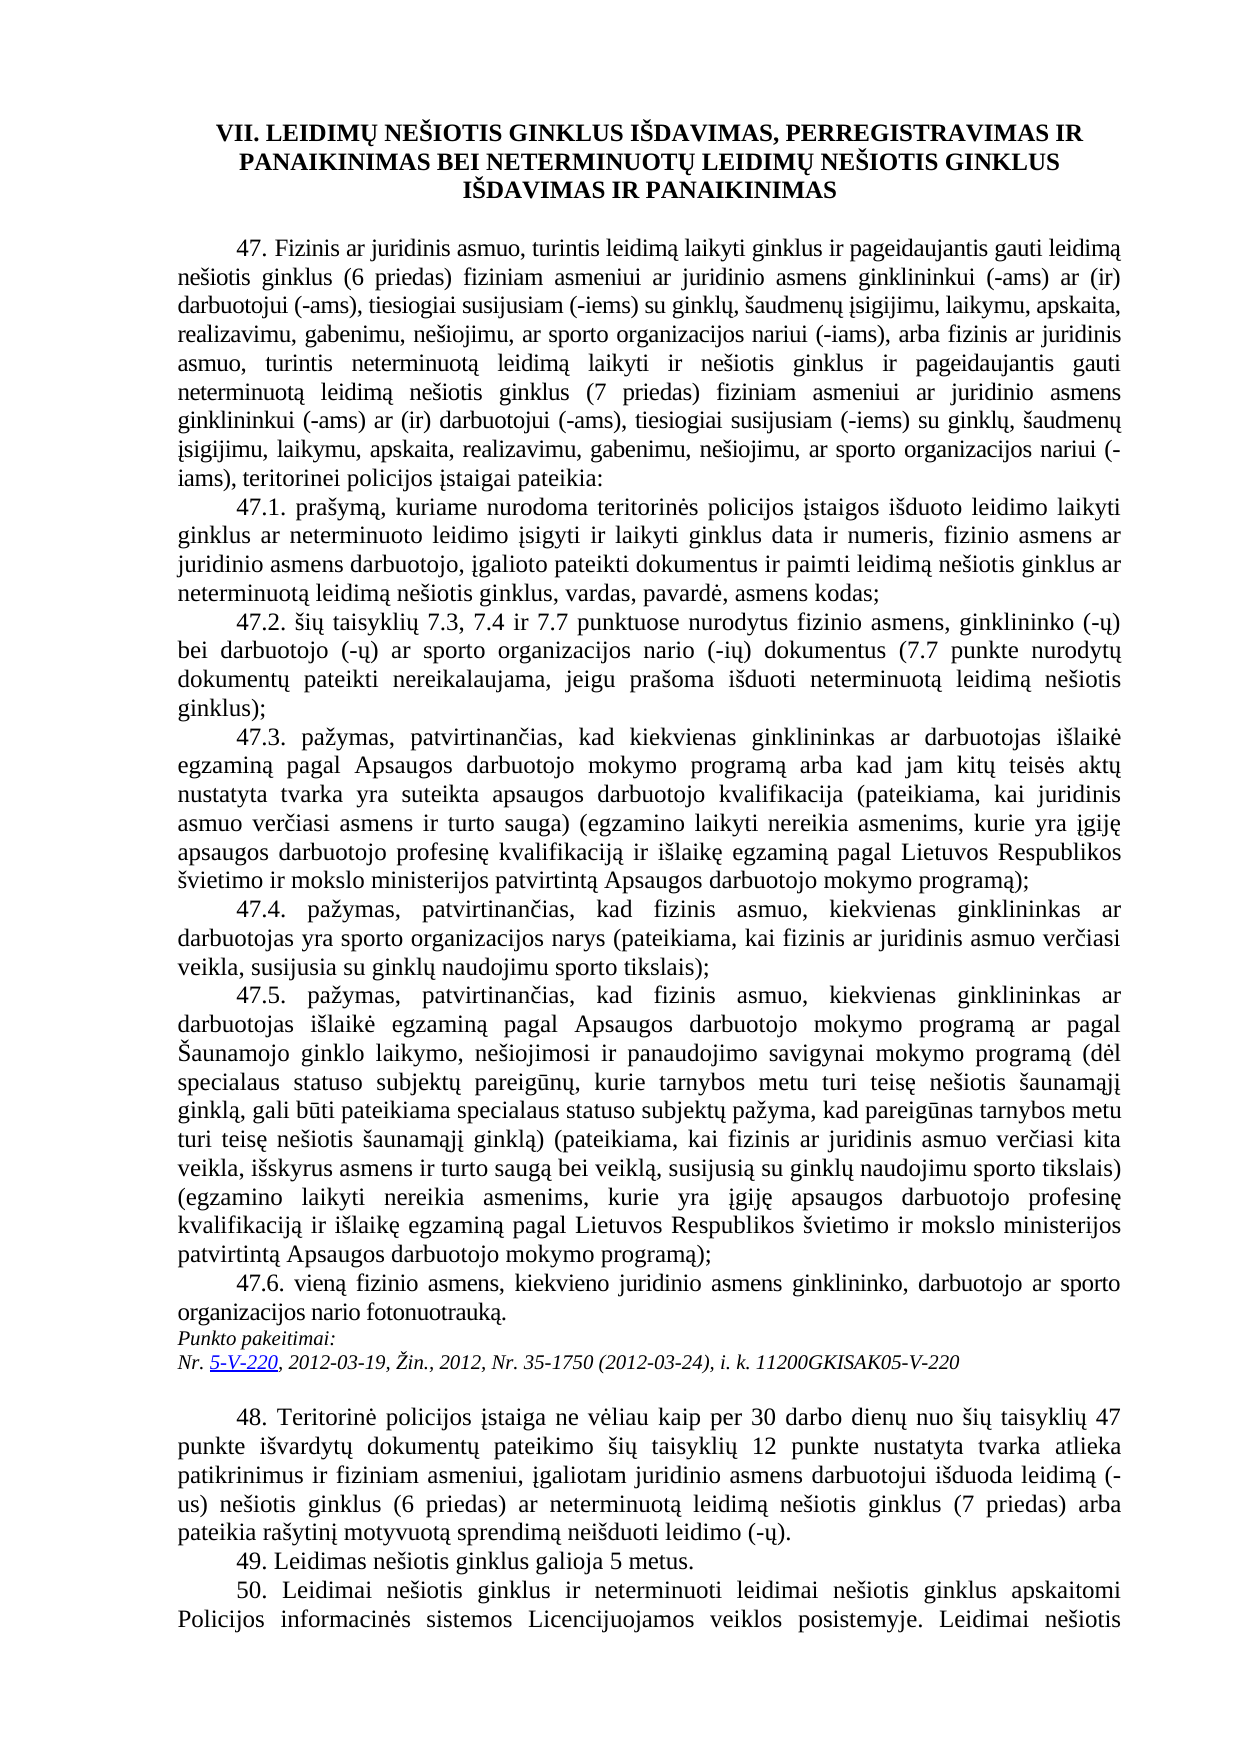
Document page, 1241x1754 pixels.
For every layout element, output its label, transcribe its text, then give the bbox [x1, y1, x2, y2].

text 47.5. pažymas, patvirtinančias, kad fizinis asmuo, kiekvienas ginklininkas ar darbuotojas išlaikė egzaminą pagal Apsaugos darbuotojo mokymo programą ar pagal Šaunamojo ginklo laikymo, nešiojimosi ir panaudojimo savigynai mokymo programą (dėl specialaus statuso subjektų pareigūnų, kurie tarnybos metu turi teisę nešiotis šaunamąjį ginklą, gali būti pateikiama specialaus statuso subjektų pažyma, kad pareigūnas tarnybos metu turi teisę nešiotis šaunamąjį ginklą) (pateikiama, kai fizinis ar juridinis asmuo verčiasi kita veikla, išskyrus asmens ir turto saugą bei veiklą, susijusią su ginklų naudojimu sporto tikslais) (egzamino laikyti nereikia asmenims, kurie yra įgiję apsaugos darbuotojo profesinę kvalifikaciją ir išlaikę egzaminą pagal Lietuvos Respublikos švietimo ir mokslo ministerijos patvirtintą Apsaugos darbuotojo mokymo programą); [177, 981, 1122, 1268]
text 50. Leidimai nešiotis ginklus ir neterminuoti leidimai nešiotis ginklus apskaitomi Policijos informacinės sistemos Licencijuojamos veiklos posistemyje. Leidimai nešiotis [177, 1575, 1122, 1632]
text 47. Fizinis ar juridinis asmuo, turintis leidimą laikyti ginklus ir pageidaujantis gauti leidimą nešiotis ginklus (6 priedas) fiziniam asmeniui ar juridinio asmens ginklininkui (-ams) ar (ir) darbuotojui (-ams), tiesiogiai susijusiam (-iems) su ginklų, šaudmenų įsigijimu, laikymu, apskaita, realizavimu, gabenimu, nešiojimu, ar sporto organizacijos nariui (-iams), arba fizinis ar juridinis asmuo, turintis neterminuotą leidimą laikyti ir nešiotis ginklus ir pageidaujantis gauti neterminuotą leidimą nešiotis ginklus (7 priedas) fiziniam asmeniui ar juridinio asmens ginklininkui (-ams) ar (ir) darbuotojui (-ams), tiesiogiai susijusiam (-iems) su ginklų, šaudmenų įsigijimu, laikymu, apskaita, realizavimu, gabenimu, nešiojimu, ar sporto organizacijos nariui (-iams), teritorinei policijos įstaigai pateikia: [177, 233, 1122, 492]
text 47.2. šių taisyklių 7.3, 7.4 ir 7.7 punktuose nurodytus fizinio asmens, ginklininko (-ų) bei darbuotojo (-ų) ar sporto organizacijos nario (-ių) dokumentus (7.7 punkte nurodytų dokumentų pateikti nereikalaujama, jeigu prašoma išduoti neterminuotą leidimą nešiotis ginklus); [177, 607, 1122, 722]
text 47.1. prašymą, kuriame nurodoma teritorinės policijos įstaigos išduoto leidimo laikyti ginklus ar neterminuoto leidimo įsigyti ir laikyti ginklus data ir numeris, fizinio asmens ar juridinio asmens darbuotojo, įgalioto pateikti dokumentus ir paimti leidimą nešiotis ginklus ar neterminuotą leidimą nešiotis ginklus, vardas, pavardė, asmens kodas; [177, 492, 1122, 607]
text Punkto pakeitimai: [177, 1326, 1122, 1350]
text VII. LEIDIMŲ NEŠIOTIS GINKLUS IŠDAVIMAS, PERREGISTRAVIMAS IR PANAIKINIMAS BEI NETERMINUOTŲ LEIDIMŲ NEŠIOTIS GINKLUS IŠDAVIMAS IR PANAIKINIMAS [177, 118, 1122, 204]
text 49. Leidimas nešiotis ginklus galioja 5 metus. [177, 1546, 1122, 1575]
text 47.6. vieną fizinio asmens, kiekvieno juridinio asmens ginklininko, darbuotojo ar sporto organizacijos nario fotonuotrauką. [177, 1268, 1122, 1326]
text 47.3. pažymas, patvirtinančias, kad kiekvienas ginklininkas ar darbuotojas išlaikė egzaminą pagal Apsaugos darbuotojo mokymo programą arba kad jam kitų teisės aktų nustatyta tvarka yra suteikta apsaugos darbuotojo kvalifikacija (pateikiama, kai juridinis asmuo verčiasi asmens ir turto sauga) (egzamino laikyti nereikia asmenims, kurie yra įgiję apsaugos darbuotojo profesinę kvalifikaciją ir išlaikę egzaminą pagal Lietuvos Respublikos švietimo ir mokslo ministerijos patvirtintą Apsaugos darbuotojo mokymo programą); [177, 722, 1122, 894]
text 47.4. pažymas, patvirtinančias, kad fizinis asmuo, kiekvienas ginklininkas ar darbuotojas yra sporto organizacijos narys (pateikiama, kai fizinis ar juridinis asmuo verčiasi veikla, susijusia su ginklų naudojimu sporto tikslais); [177, 894, 1122, 981]
text Nr. 5-V-220, 2012-03-19, Žin., 2012, Nr. 35-1750 (2012-03-24), i. k. 11200GKISAK05-V-220 [177, 1350, 1122, 1374]
text 48. Teritorinė policijos įstaiga ne vėliau kaip per 30 darbo dienų nuo šių taisyklių 47 punkte išvardytų dokumentų pateikimo šių taisyklių 12 punkte nustatyta tvarka atlieka patikrinimus ir fiziniam asmeniui, įgaliotam juridinio asmens darbuotojui išduoda leidimą (-us) nešiotis ginklus (6 priedas) ar neterminuotą leidimą nešiotis ginklus (7 priedas) arba pateikia rašytinį motyvuotą sprendimą neišduoti leidimo (-ų). [177, 1402, 1122, 1546]
